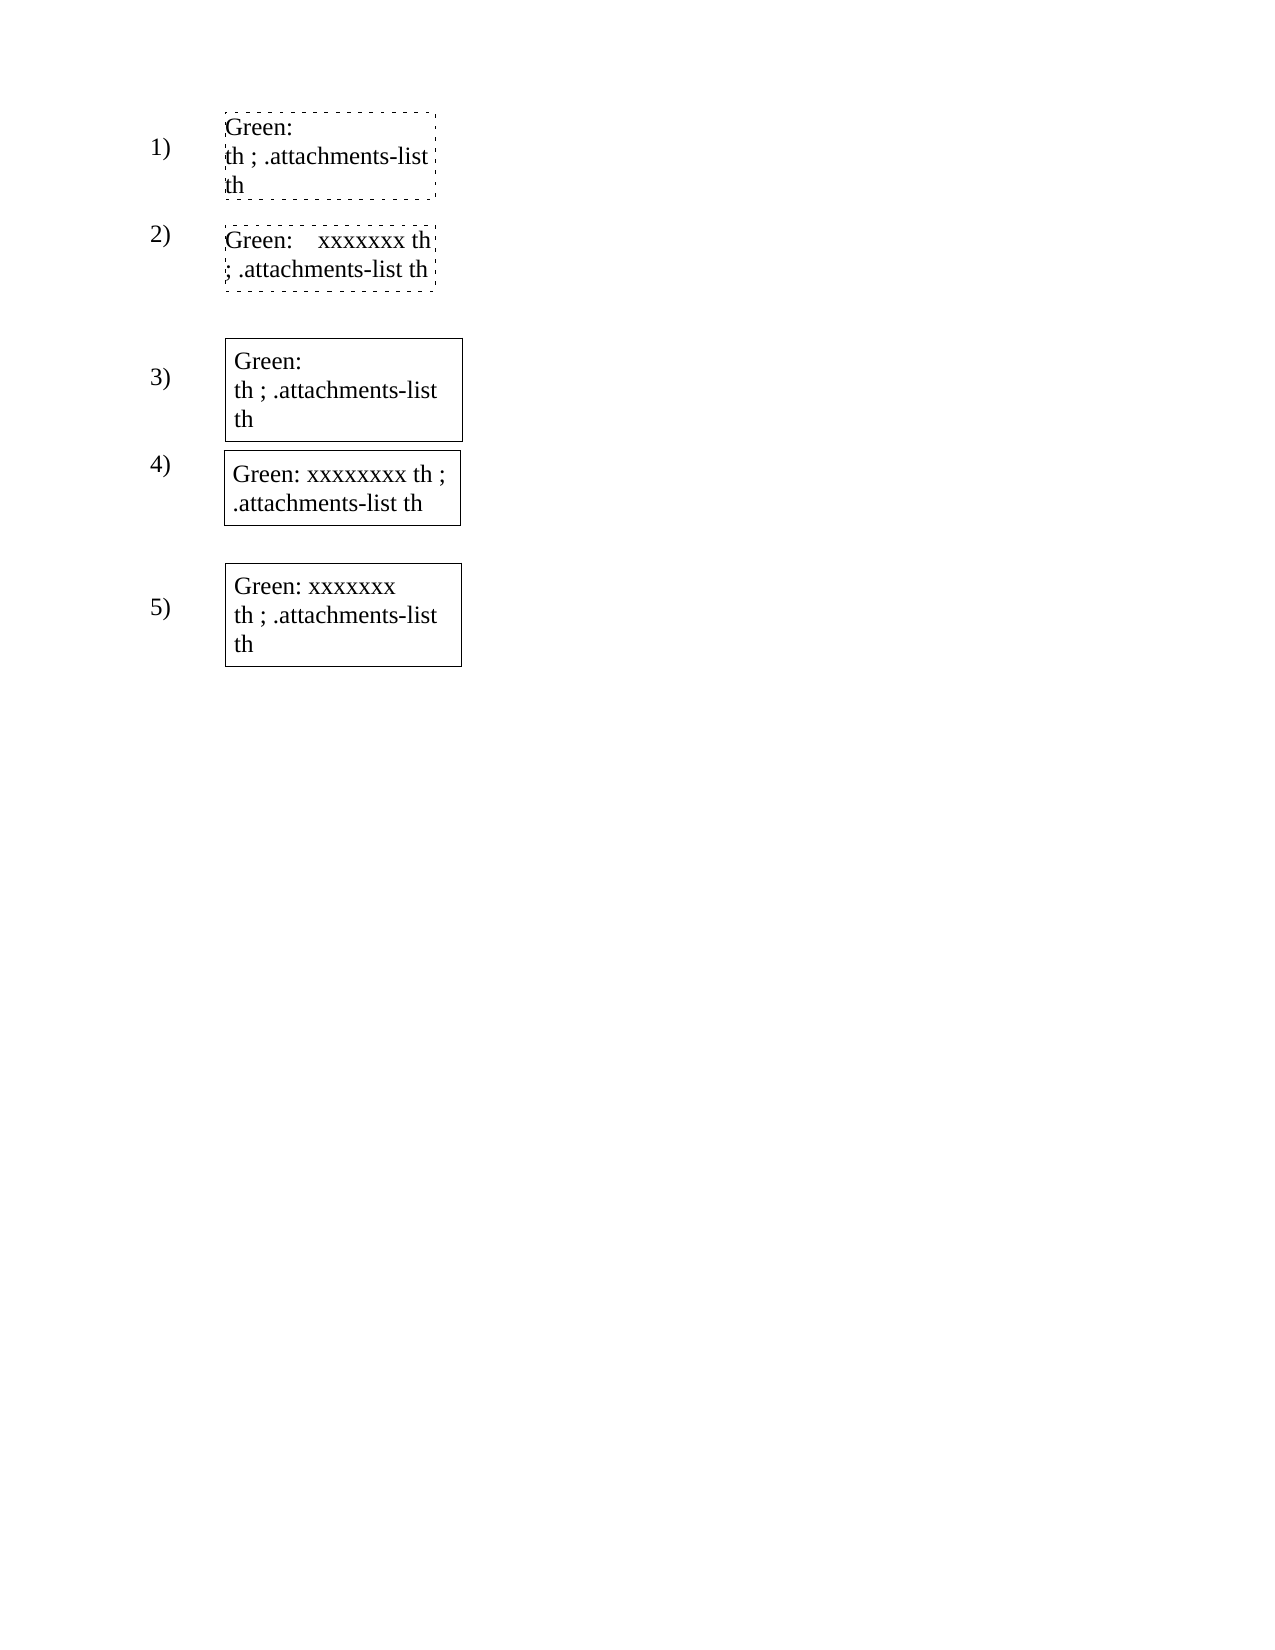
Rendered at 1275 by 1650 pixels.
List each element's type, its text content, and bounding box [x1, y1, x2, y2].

text Green: th ; .attachments-list th [234, 346, 453, 433]
text 1) [150, 132, 1200, 161]
text [462, 592, 1200, 621]
text 4) [150, 449, 1200, 477]
text Green: xxxxxxxx th ; .attachments-list th [232, 459, 452, 516]
text [463, 362, 1200, 391]
text Green: xxxxxxx th ; .attachments-list th [234, 571, 452, 658]
text 3) [150, 362, 225, 391]
text 5) [150, 592, 225, 621]
text 2) [150, 219, 1200, 247]
